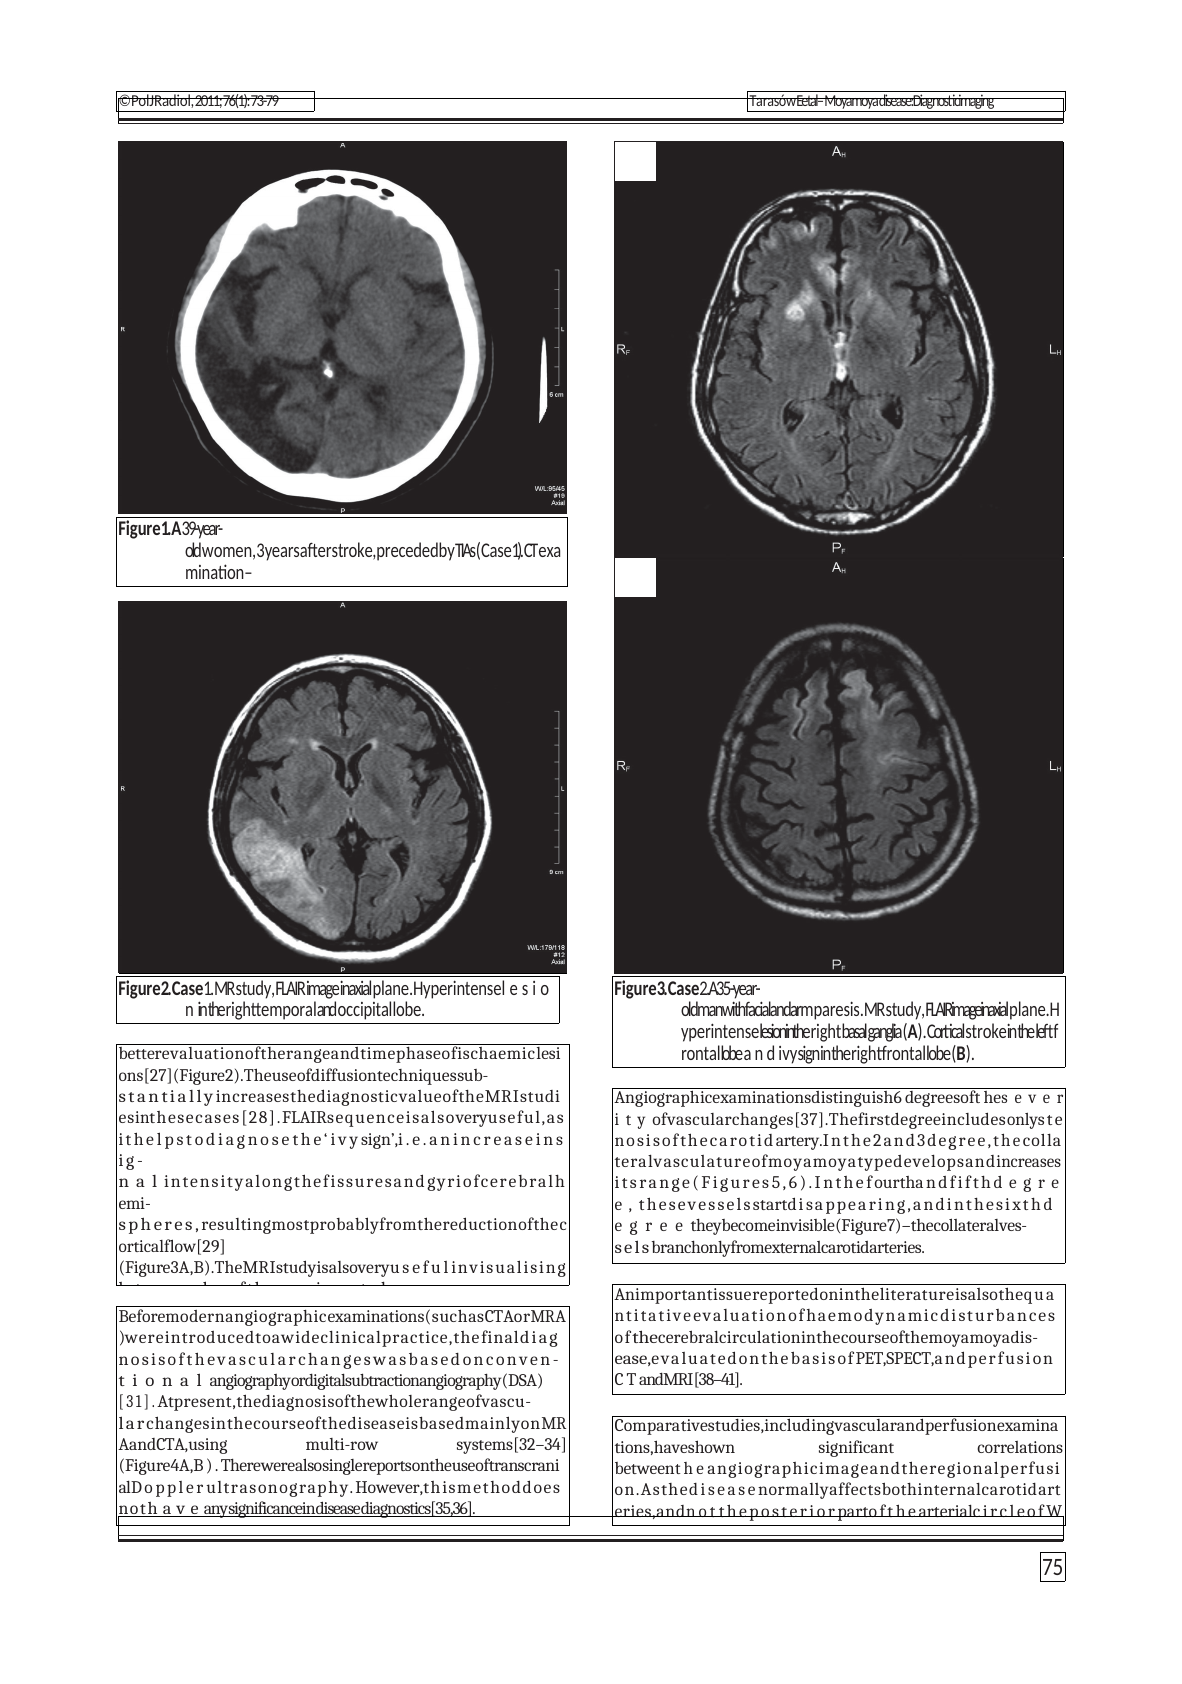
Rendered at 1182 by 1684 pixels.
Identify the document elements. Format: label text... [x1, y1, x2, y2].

picture [615, 143, 1062, 557]
text ©PolJRadiol,2011;76(1):73-79 [119, 99, 314, 111]
text ©PolJRadiol,2011;76(1):73-79 [118, 92, 314, 98]
text 75 [1042, 1553, 1065, 1581]
picture [119, 602, 566, 972]
picture [615, 558, 1062, 972]
text Figure2.Case1.MRstudy,FLAIRimageinaxialplane.Hyperintenselesionintherighttemporalandoccipitallobe. [118, 977, 557, 1021]
picture [119, 143, 566, 513]
text Figure1.A39-year-oldwomen,3yearsafterstroke,precededbyTIAs(Case1).CTexamination–hypodenseareaattributabletomalaciaafterstrokeintherighttemporalandoccipitallobe. [118, 518, 566, 586]
text Figure3.Case2.A35-year-oldmanwithfacialandarmparesis.MRstudy,FLAIRimageinaxialplane.Hyperintenselesionintherightbasalganglia(A).Corticalstrokeintheleftfrontallobeandivysignintherightfrontallobe(B). [614, 977, 1063, 1065]
text Beforemodernangiographicexaminations(suchasCTAorMRA)wereintroducedtoawideclinicalpractice,thefinaldiagnosisofthevascularchangeswasbasedonconven-tionalangiographyordigitalsubtractionangiography(DSA)[31].Atpresent,thediagnosisofthewholerangeofvascu-larchangesinthecourseofthediseaseisbasedmainlyonMRAandCTA,using multi-row systems[32–34](Figure4A,B).TherewerealsosinglereportsontheuseoftranscranialDopplerultrasonography.However,thismethoddoesnothaveanysignificanceindiseasediagnostics[35,36]. [118, 1307, 567, 1516]
text Comparativestudies,includingvascularandperfusionexaminations,haveshown significant correlations betweentheangiographicimageandtheregionalperfusion.Asthediseasenormallyaffectsbothinternalcarotidarteries,andnottheposteriorpartofthearterialcircleofWillis,the [614, 1417, 1063, 1516]
text betterevaluationoftherangeandtimephaseofischaemiclesions[27](Figure2).Theuseofdiffusiontechniquessub-stantiallyincreasesthediagnosticvalueoftheMRIstudiesinthesecases[28].FLAIRsequenceisalsoveryuseful,asithelpstodiagnosethe‘ivysign’,i.e.anincreaseinsig-nalintensityalongthefissuresandgyriofcerebralhemi-spheres,resultingmostprobablyfromthereductionofthecorticalflow[29](Figure3A,B).TheMRIstudyisalsoveryusefulinvisualisinglatesequelaeofthepreviousstrokes, [118, 1045, 567, 1285]
text Animportantissuereportedonintheliteratureisalsothequantitativeevaluationofhaemodynamicdisturbancesofthecerebralcirculationinthecourseofthemoyamoyadis-ease,evaluatedonthebasisofPET,SPECT,andperfusionCTandMRI[38–41]. [614, 1285, 1063, 1390]
text Angiographicexaminationsdistinguish6degreesoftheseverityofvascularchanges[37].Thefirstdegreeincludesonlystenosisofthecarotidartery.Inthe2and3degree,thecollateralvasculatureofmoyamoyatypedevelopsandincreasesitsrange(Figures5,6).Inthefourthandfifthdegree,thesevesselsstartdisappearing,andinthesixthdegreetheybecomeinvisible(Figure7)–thecollateralves-selsbranchonlyfromexternalcarotidarteries. [614, 1089, 1063, 1257]
text TarasówEetal–Moyamoyadisease:Diagnosticimaging [749, 92, 1065, 111]
